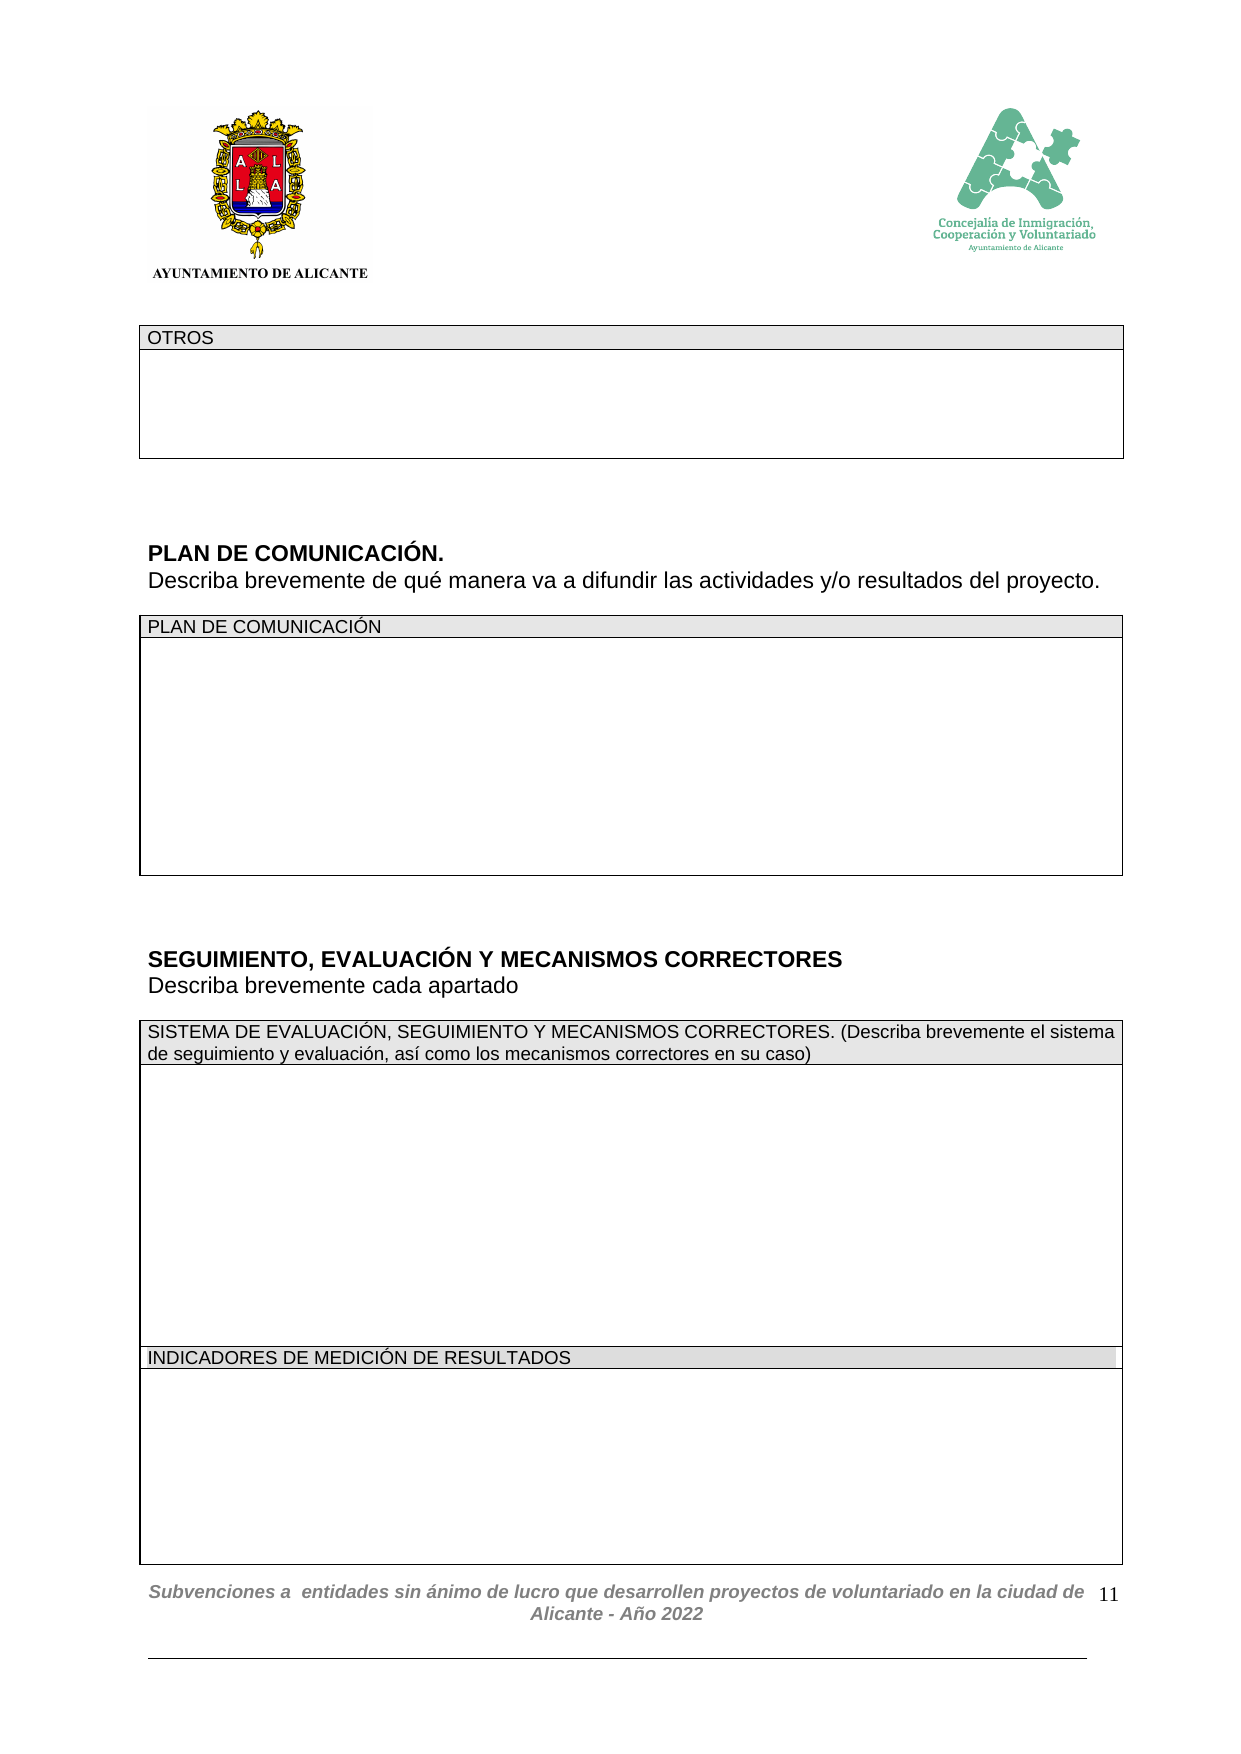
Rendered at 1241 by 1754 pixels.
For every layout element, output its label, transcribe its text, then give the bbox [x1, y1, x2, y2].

table_cell [141, 1065, 1122, 1346]
text SEGUIMIENTO, EVALUACIÓN Y MECANISMOS CORRECTORES [148, 946, 1125, 972]
table_cell [140, 350, 1123, 458]
text Describa brevemente cada apartado [148, 972, 1125, 999]
table_header OTROS [140, 326, 1123, 349]
picture [915, 85, 1118, 277]
picture [146, 106, 373, 283]
text PLAN DE COMUNICACIÓN. [148, 540, 1125, 567]
table_header PLAN DE COMUNICACIÓN [141, 616, 1122, 637]
table_cell [141, 638, 1122, 875]
table_cell [141, 1369, 1122, 1563]
table_header SISTEMA DE EVALUACIÓN, SEGUIMIENTO Y MECANISMOS CORRECTORES. (Describa brevemente el sistema de seguimiento y evaluación, así como los mecanismos correctores en su caso) [141, 1021, 1122, 1064]
text Describa brevemente de qué manera va a difundir las actividades y/o resultados del proyecto. [148, 567, 1125, 593]
